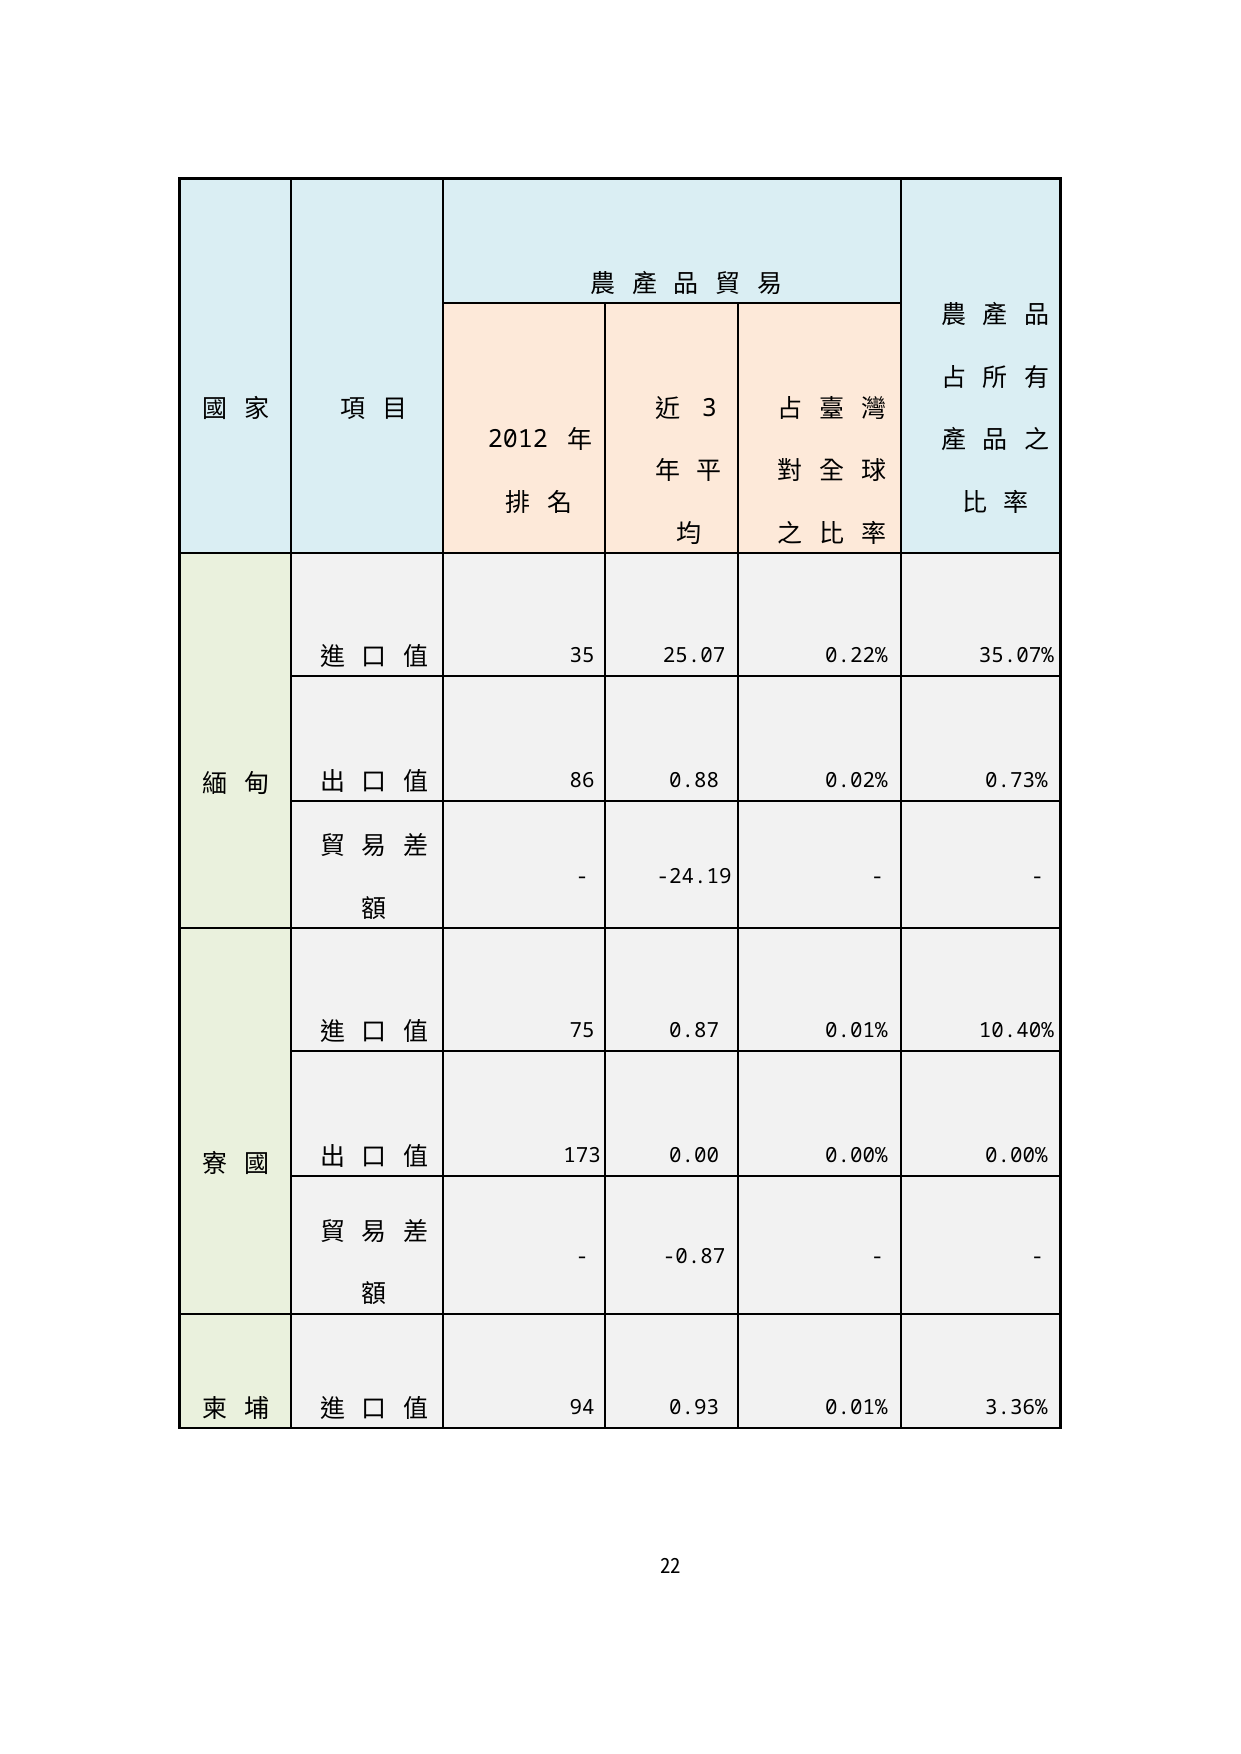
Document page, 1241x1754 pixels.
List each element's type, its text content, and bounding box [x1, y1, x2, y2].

table_cell 0.22% [739, 554, 900, 675]
table_cell 寮國 [181, 929, 290, 1313]
table_cell 0.00 [606, 1052, 737, 1175]
table_cell 貿易差額 [292, 802, 442, 927]
table_cell 75 [444, 929, 604, 1050]
table_cell 占臺灣對全球之比率 [739, 304, 900, 552]
table_cell 0.88 [606, 677, 737, 800]
table_cell -0.87 [606, 1177, 737, 1313]
table_header 項目 [292, 180, 442, 552]
table_cell 35 [444, 554, 604, 675]
table_cell 0.01% [739, 1315, 900, 1427]
table_cell 緬甸 [181, 554, 290, 927]
table_cell 進口值 [292, 554, 442, 675]
table_cell 0.00% [902, 1052, 1059, 1175]
table_cell - [902, 1177, 1059, 1313]
table_cell 0.87 [606, 929, 737, 1050]
table_cell - [739, 1177, 900, 1313]
table_cell 進口值 [292, 1315, 442, 1427]
table_cell - [444, 802, 604, 927]
table_cell 3.36% [902, 1315, 1059, 1427]
table_cell - [739, 802, 900, 927]
table_cell 2012年排名 [444, 304, 604, 552]
table_header 農產品貿易 [444, 180, 900, 302]
table_cell 10.40% [902, 929, 1059, 1050]
table_cell 貿易差額 [292, 1177, 442, 1313]
table_cell 86 [444, 677, 604, 800]
table_cell 35.07% [902, 554, 1059, 675]
table_cell 0.73% [902, 677, 1059, 800]
table_cell 進口值 [292, 929, 442, 1050]
table_cell 25.07 [606, 554, 737, 675]
table_cell 出口值 [292, 1052, 442, 1175]
table_cell 出口值 [292, 677, 442, 800]
table_cell - [444, 1177, 604, 1313]
table_cell 94 [444, 1315, 604, 1427]
table_cell 0.93 [606, 1315, 737, 1427]
table_cell -24.19 [606, 802, 737, 927]
table_header 國家 [181, 180, 290, 552]
table_header 農產品占所有產品之比率 [902, 180, 1059, 552]
table_cell 0.00% [739, 1052, 900, 1175]
table_cell 173 [444, 1052, 604, 1175]
table_cell 近3年平均 [606, 304, 737, 552]
table_cell 0.02% [739, 677, 900, 800]
table_cell 柬埔 [181, 1315, 290, 1427]
table_cell 0.01% [739, 929, 900, 1050]
table_cell - [902, 802, 1059, 927]
